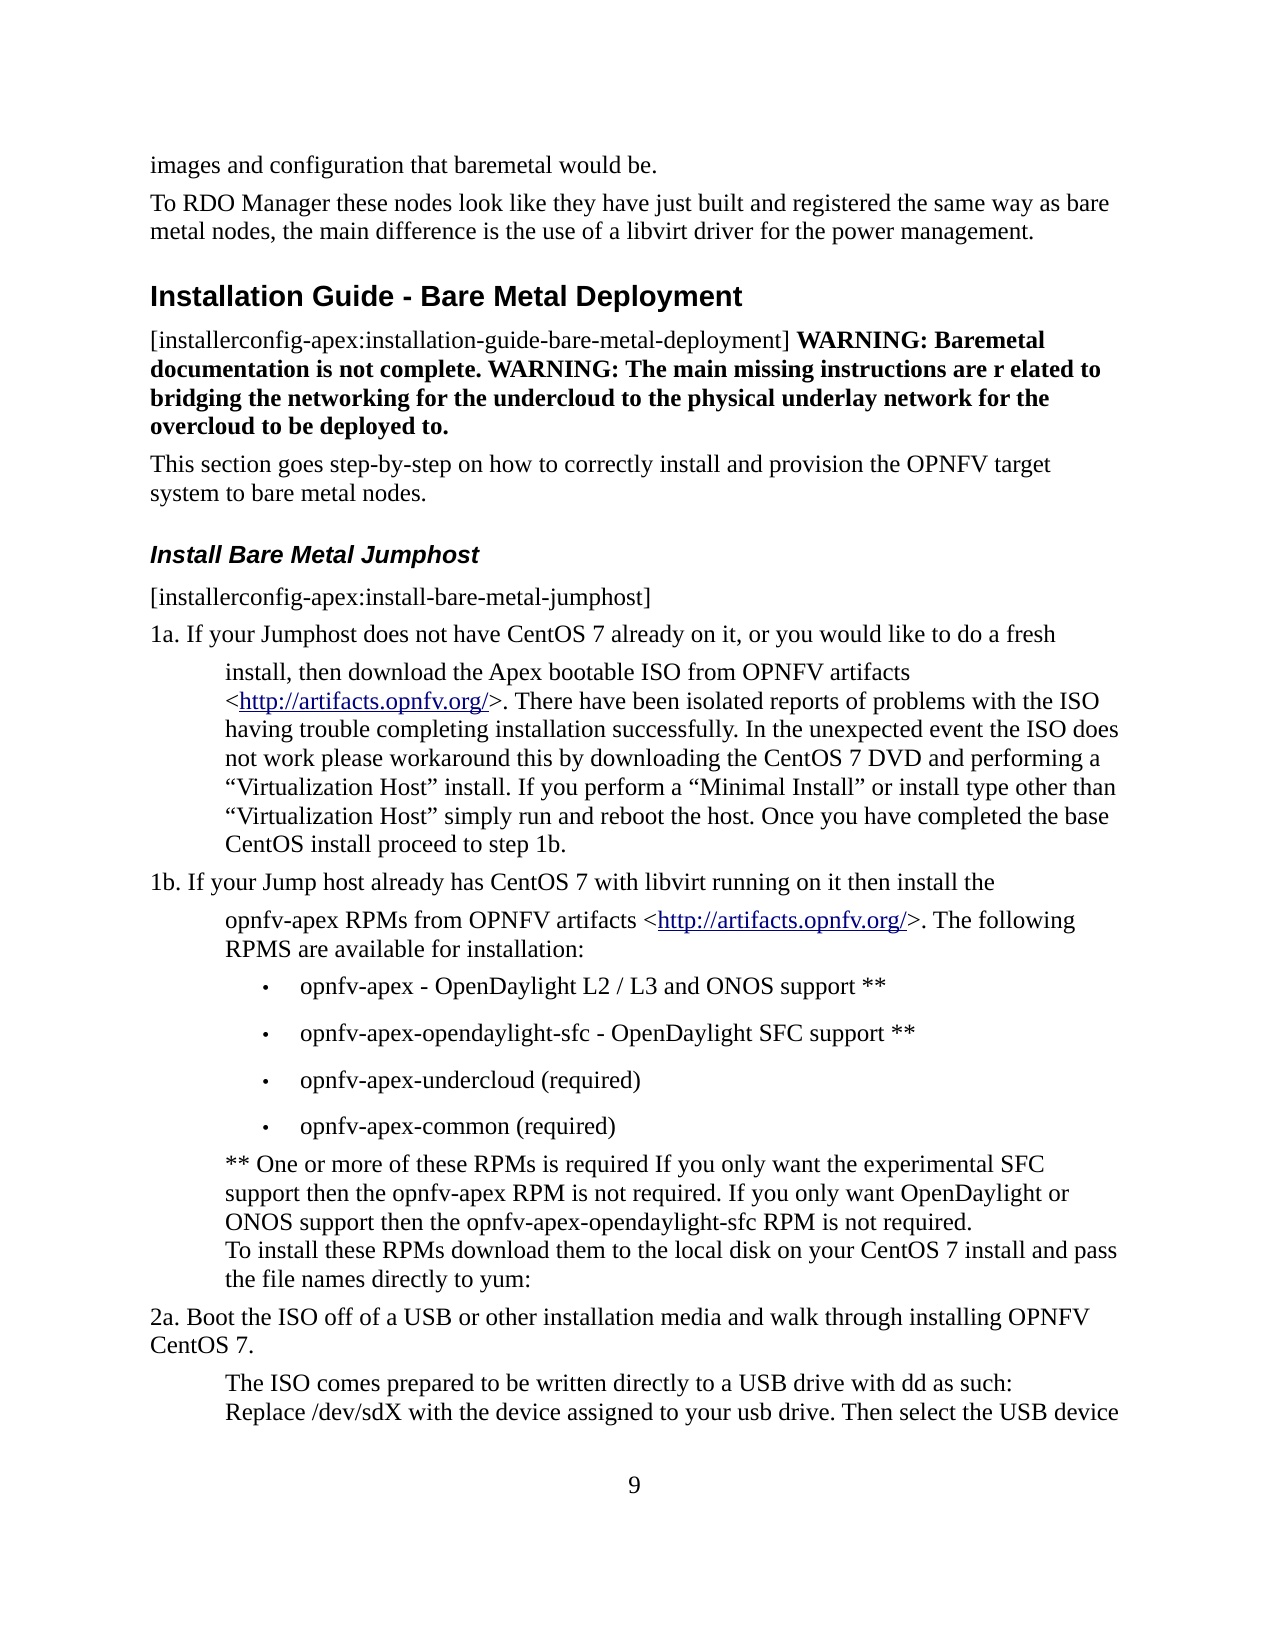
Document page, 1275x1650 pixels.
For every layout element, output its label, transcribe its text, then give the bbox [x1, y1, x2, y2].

text [installerconfig-apex:installation-guide-bare-metal-deployment] WARNING: Baremetal documentation is not complete. WARNING: The main missing instructions are r elated to bridging the networking for the undercloud to the physical underlay network for the overcloud to be deployed to. [150, 325, 1125, 440]
subtitle Installation Guide - Bare Metal Deployment [150, 279, 1125, 313]
text Replace /dev/sdX with the device assigned to your usb drive. Then select the USB device [225, 1397, 1125, 1426]
text To install these RPMs download them to the local disk on your CentOS 7 install and pass the file names directly to yum: [225, 1235, 1125, 1293]
text opnfv-apex RPMs from OPNFV artifacts <http://artifacts.opnfv.org/>. The following RPMS are available for installation: [225, 905, 1125, 962]
text ** One or more of these RPMs is required If you only want the experimental SFC support then the opnfv-apex RPM is not required. If you only want OpenDaylight or ONOS support then the opnfv-apex-opendaylight-sfc RPM is not required. [225, 1149, 1125, 1235]
list opnfv-apex-undercloud (required) [262, 1065, 1125, 1093]
text The ISO comes prepared to be written directly to a USB drive with dd as such: [225, 1368, 1125, 1397]
list opnfv-apex-opendaylight-sfc - OpenDaylight SFC support ** [262, 1018, 1125, 1047]
text 1b. If your Jump host already has CentOS 7 with libvirt running on it then install the [150, 867, 1125, 896]
list opnfv-apex - OpenDaylight L2 / L3 and ONOS support ** [262, 971, 1125, 1000]
text images and configuration that baremetal would be. [150, 150, 1125, 179]
text This section goes step-by-step on how to correctly install and provision the OPNFV target system to bare metal nodes. [150, 449, 1125, 507]
text [installerconfig-apex:install-bare-metal-jumphost] [150, 582, 1125, 610]
text To RDO Manager these nodes look like they have just built and registered the same way as bare metal nodes, the main difference is the use of a libvirt driver for the power management. [150, 188, 1125, 245]
text 2a. Boot the ISO off of a USB or other installation media and walk through installing OPNFV CentOS 7. [150, 1302, 1125, 1359]
text install, then download the Apex bootable ISO from OPNFV artifacts <http://artifacts.opnfv.org/>. There have been isolated reports of problems with the ISO having trouble completing installation successfully. In the unexpected event the ISO does not work please workaround this by downloading the CentOS 7 DVD and performing a “Virtualization Host” install. If you perform a “Minimal Install” or install type other than “Virtualization Host” simply run and reboot the host. Once you have completed the base CentOS install proceed to step 1b. [225, 657, 1125, 858]
subtitle Install Bare Metal Jumphost [150, 541, 1125, 569]
text 1a. If your Jumphost does not have CentOS 7 already on it, or you would like to do a fresh [150, 619, 1125, 648]
list opnfv-apex-common (required) [262, 1111, 1125, 1140]
